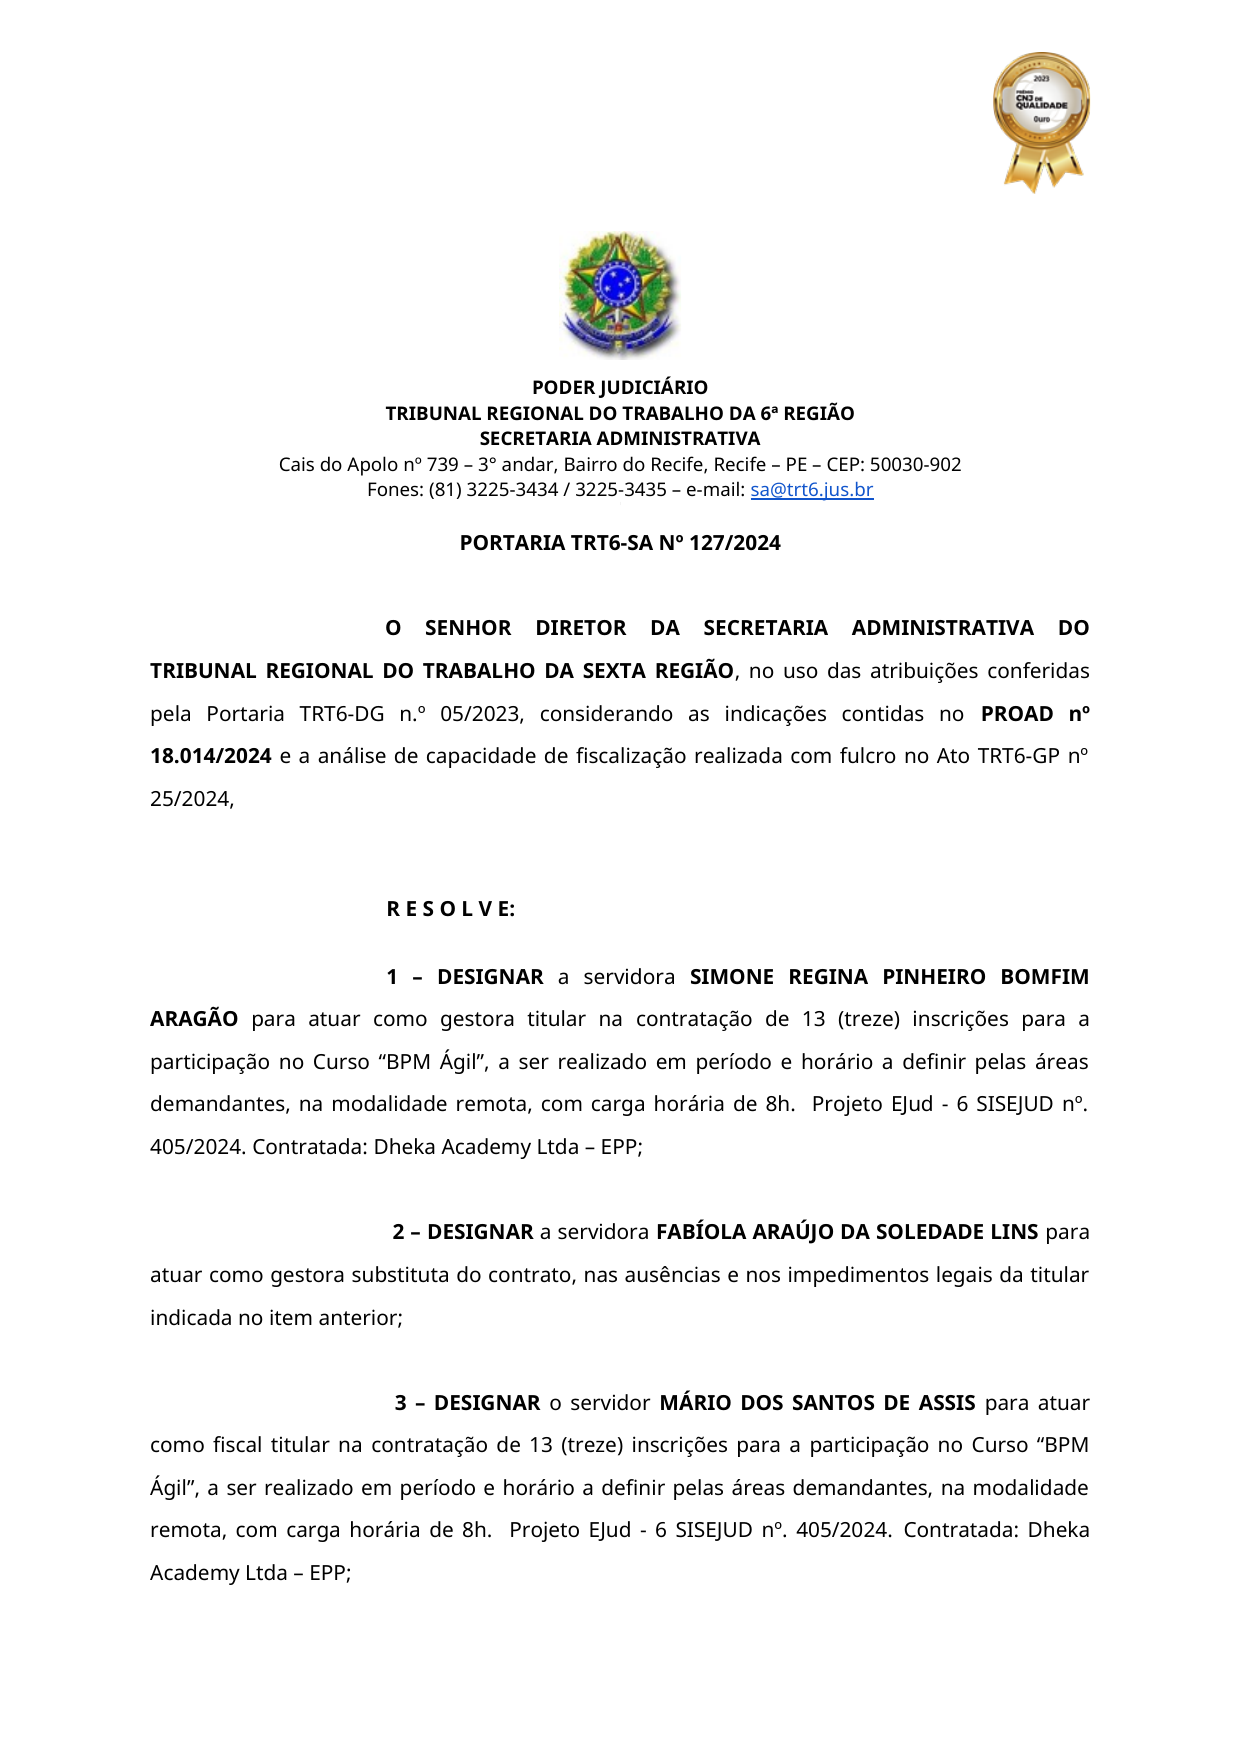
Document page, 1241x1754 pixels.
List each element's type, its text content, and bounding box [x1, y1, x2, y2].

text R E S O L V E: [386, 894, 1090, 923]
text 1 – DESIGNAR a servidora SIMONE REGINA PINHEIRO BOMFIM ARAGÃO para atuar como gestora titular na contratação de 13 (treze) inscrições para a participação no Curso “BPM Ágil”, a ser realizado em período e horário a definir pelas áreas demandantes, na modalidade remota, com carga horária de 8h. Projeto EJud - 6 SISEJUD nº. 405/2024. Contratada: Dheka Academy Ltda – EPP; [150, 962, 1090, 1161]
picture [993, 52, 1091, 194]
picture [559, 231, 682, 360]
text PORTARIA TRT6-SA Nº 127/2024 [150, 528, 1090, 557]
text O SENHOR DIRETOR DA SECRETARIA ADMINISTRATIVA DO TRIBUNAL REGIONAL DO TRABALHO DA SEXTA REGIÃO, no uso das atribuições conferidas pela Portaria TRT6-DG n.º 05/2023, considerando as indicações contidas no PROAD nº 18.014/2024 e a análise de capacidade de fiscalização realizada com fulcro no Ato TRT6-GP nº 25/2024, [150, 613, 1090, 812]
text 3 – DESIGNAR o servidor MÁRIO DOS SANTOS DE ASSIS para atuar como fiscal titular na contratação de 13 (treze) inscrições para a participação no Curso “BPM Ágil”, a ser realizado em período e horário a definir pelas áreas demandantes, na modalidade remota, com carga horária de 8h. Projeto EJud - 6 SISEJUD nº. 405/2024. Contratada: Dheka Academy Ltda – EPP; [150, 1388, 1090, 1587]
text 2 – DESIGNAR a servidora FABÍOLA ARAÚJO DA SOLEDADE LINS para atuar como gestora substituta do contrato, nas ausências e nos impedimentos legais da titular indicada no item anterior; [150, 1217, 1090, 1331]
